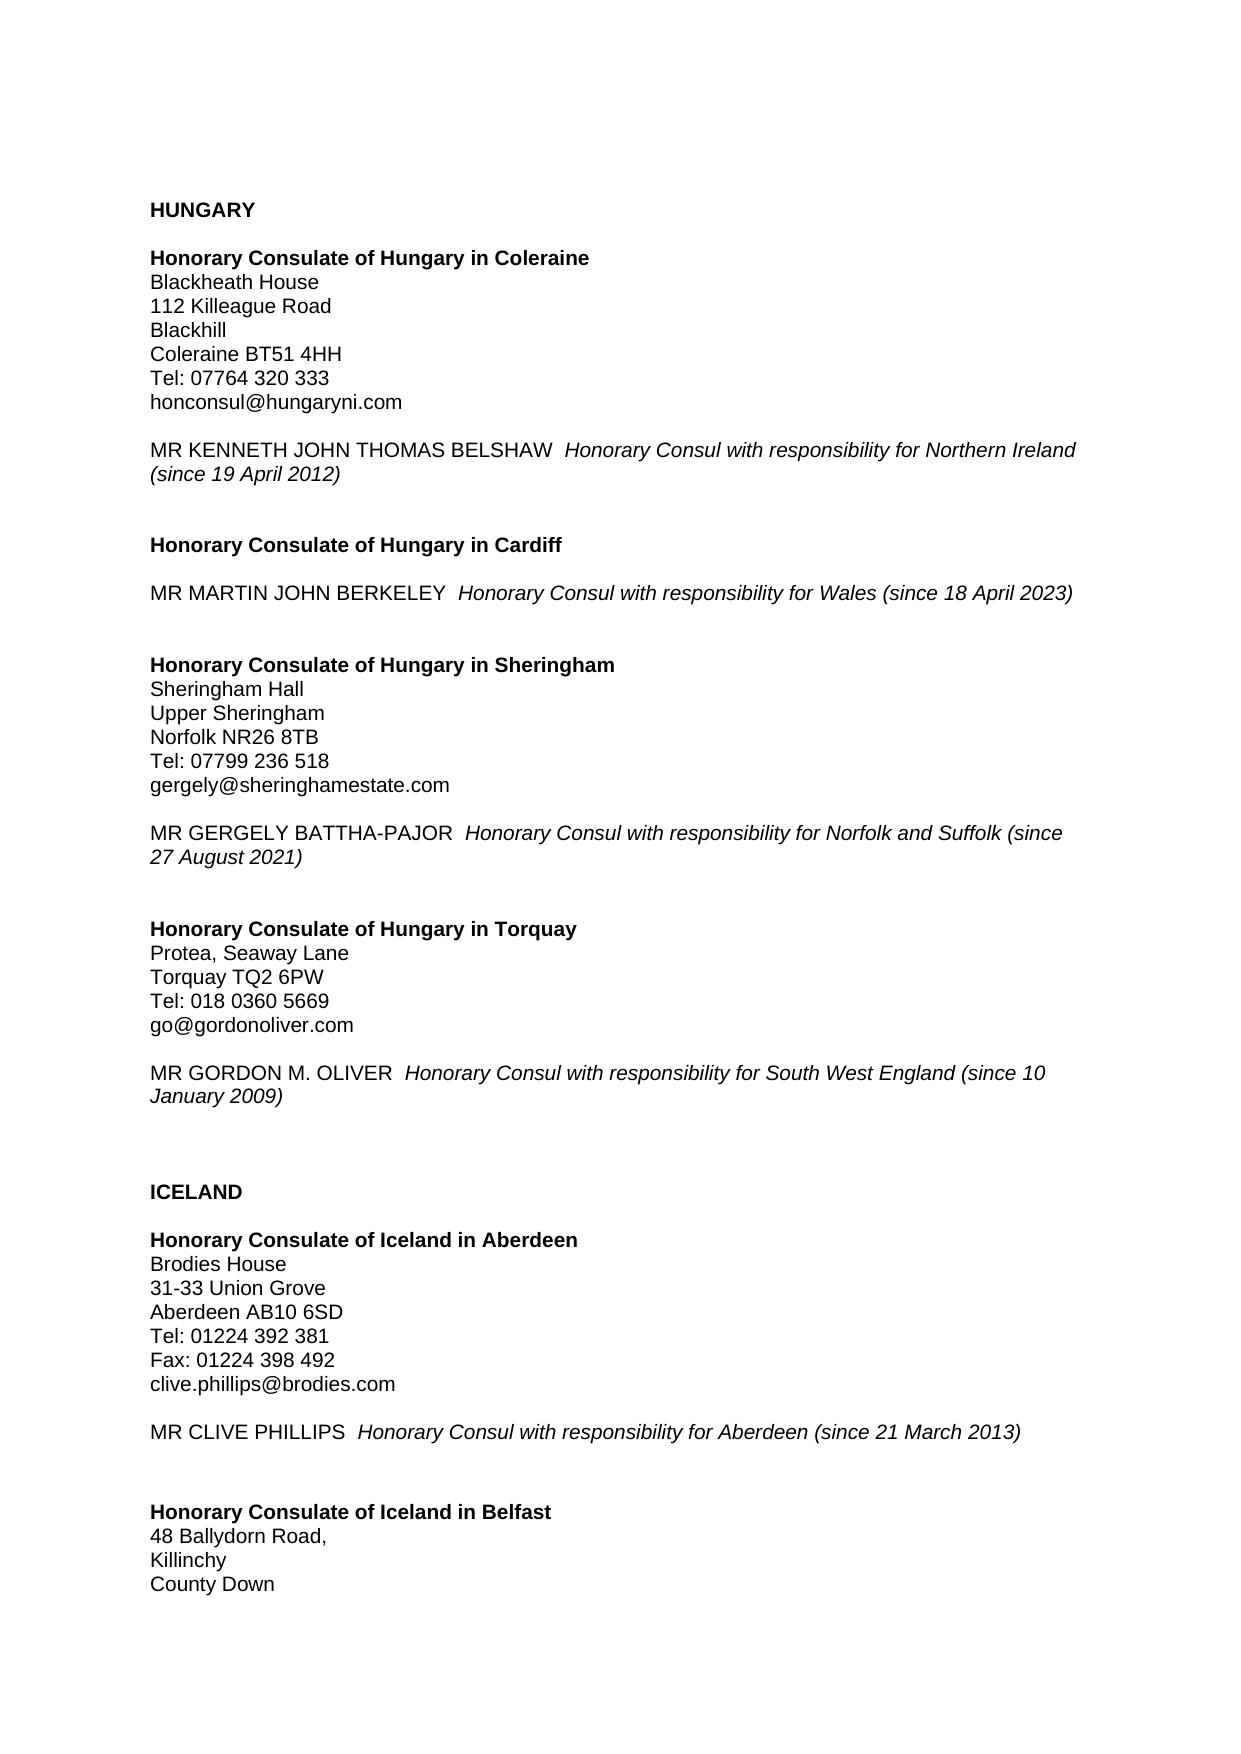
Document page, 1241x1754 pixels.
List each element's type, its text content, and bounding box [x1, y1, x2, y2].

text Norfolk NR26 8TB [150, 725, 1090, 749]
text Sheringham Hall [150, 677, 1090, 701]
text ICELAND [150, 1180, 1090, 1204]
text Tel: 07764 320 333 [150, 366, 1090, 389]
text 31-33 Union Grove [150, 1276, 1090, 1300]
text Blackheath House [150, 270, 1090, 294]
text Killinchy [150, 1548, 1090, 1572]
text Protea, Seaway Lane [150, 941, 1090, 964]
text Tel: 01224 392 381 [150, 1324, 1090, 1348]
text Brodies House [150, 1252, 1090, 1276]
text Tel: 018 0360 5669 [150, 988, 1090, 1012]
text Torquay TQ2 6PW [150, 964, 1090, 988]
text MR GERGELY BATTHA-PAJOR Honorary Consul with responsibility for Norfolk and Suffolk (since 27 August 2021) [150, 821, 1090, 869]
text go@gordonoliver.com [150, 1012, 1090, 1036]
text Fax: 01224 398 492 [150, 1348, 1090, 1372]
text clive.phillips@brodies.com [150, 1372, 1090, 1396]
text honconsul@hungaryni.com [150, 389, 1090, 413]
text Honorary Consulate of Iceland in Belfast [150, 1500, 1090, 1524]
text Honorary Consulate of Iceland in Aberdeen [150, 1228, 1090, 1252]
text Aberdeen AB10 6SD [150, 1300, 1090, 1324]
text MR GORDON M. OLIVER Honorary Consul with responsibility for South West England (since 10 January 2009) [150, 1060, 1090, 1108]
text 48 Ballydorn Road, [150, 1524, 1090, 1548]
text Honorary Consulate of Hungary in Coleraine [150, 246, 1090, 270]
text HUNGARY [150, 198, 1090, 222]
text Coleraine BT51 4HH [150, 342, 1090, 366]
text MR CLIVE PHILLIPS Honorary Consul with responsibility for Aberdeen (since 21 March 2013) [150, 1420, 1090, 1444]
text Upper Sheringham [150, 701, 1090, 725]
text County Down [150, 1572, 1090, 1596]
text gergely@sheringhamestate.com [150, 773, 1090, 797]
text Honorary Consulate of Hungary in Torquay [150, 917, 1090, 941]
text Honorary Consulate of Hungary in Sheringham [150, 653, 1090, 677]
text 112 Killeague Road [150, 294, 1090, 318]
text MR MARTIN JOHN BERKELEY Honorary Consul with responsibility for Wales (since 18 April 2023) [150, 581, 1090, 605]
text Honorary Consulate of Hungary in Cardiff [150, 533, 1090, 557]
text Tel: 07799 236 518 [150, 749, 1090, 773]
text Blackhill [150, 318, 1090, 342]
text MR KENNETH JOHN THOMAS BELSHAW Honorary Consul with responsibility for Northern Ireland (since 19 April 2012) [150, 437, 1090, 485]
